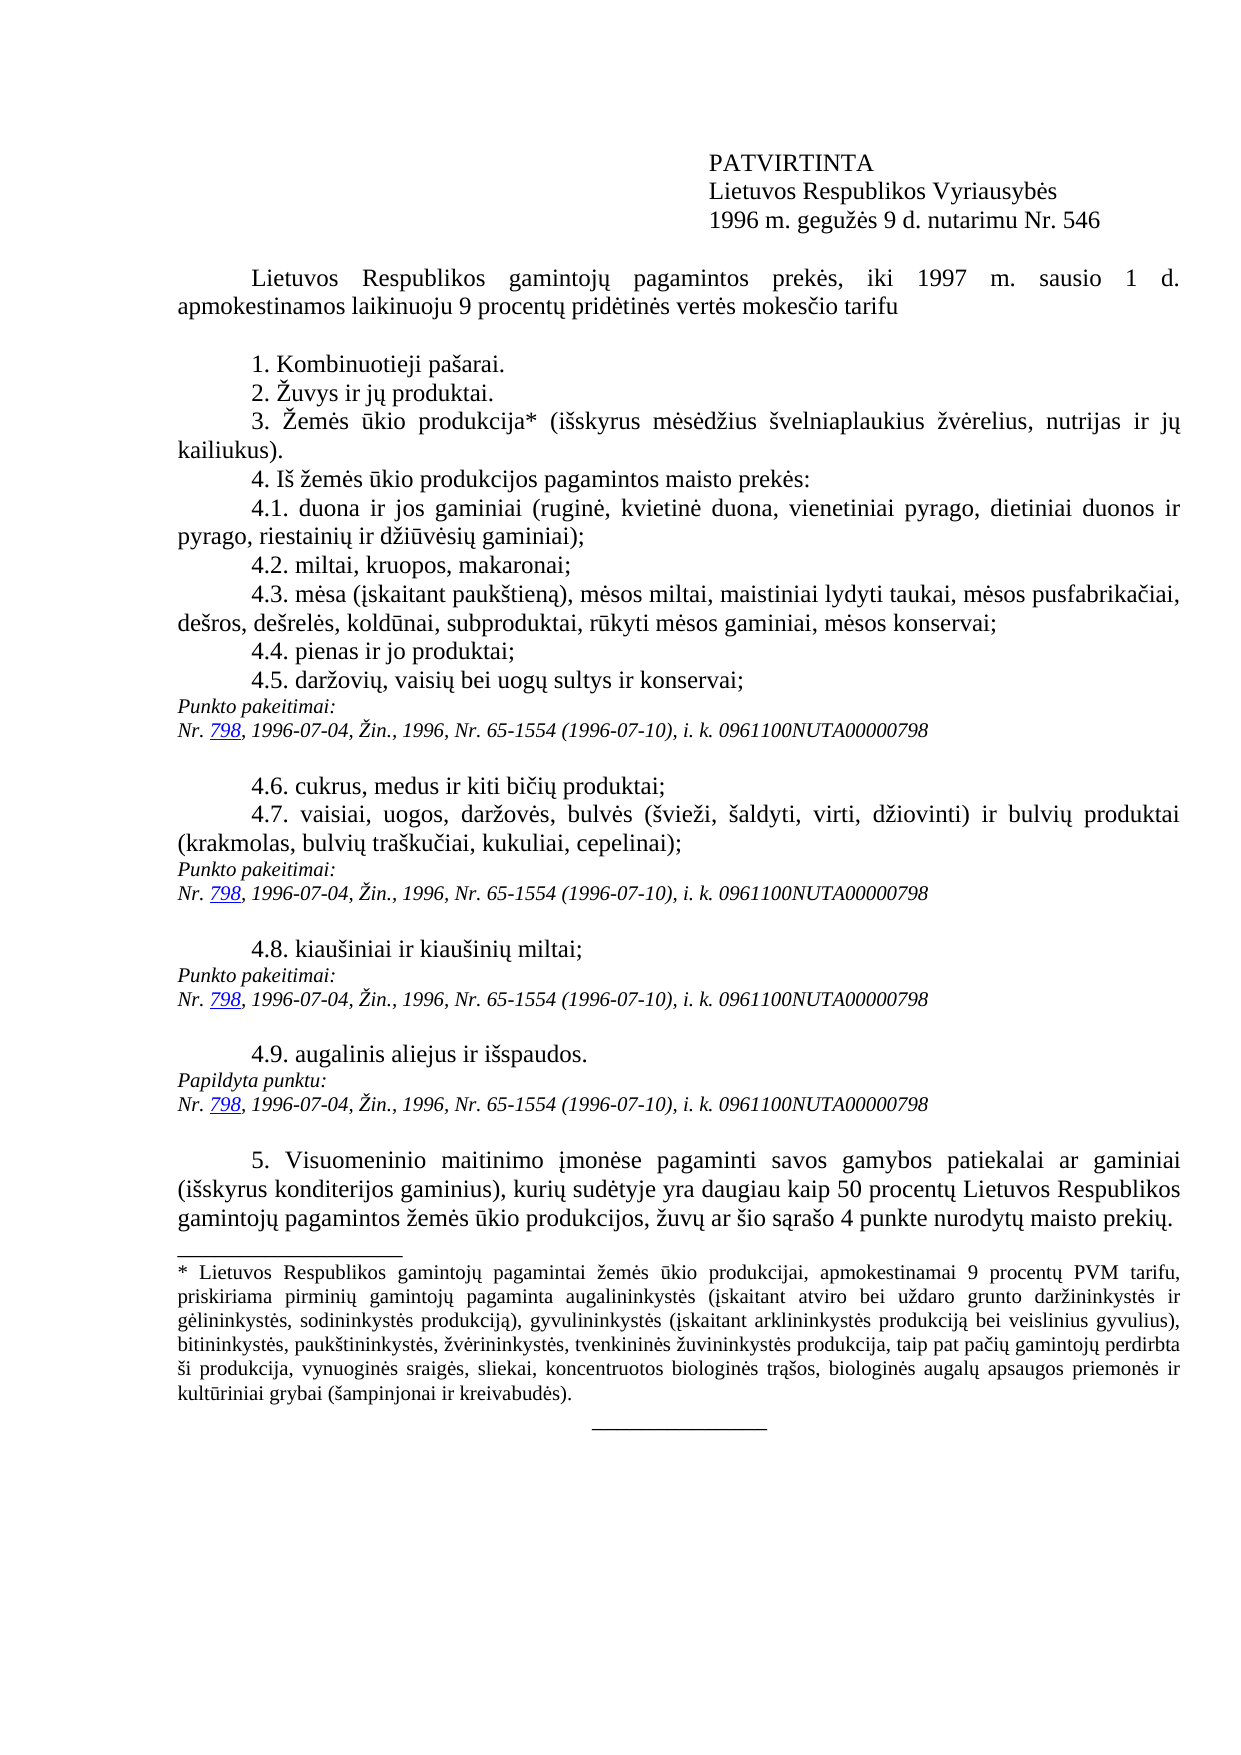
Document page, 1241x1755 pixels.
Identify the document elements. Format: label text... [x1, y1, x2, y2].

text Nr. 798, 1996-07-04, Žin., 1996, Nr. 65-1554 (1996-07-10), i. k. 0961100NUTA00000798 [177, 881, 1181, 905]
text 4.4. pienas ir jo produktai; [177, 636, 1181, 665]
text 4.8. kiaušiniai ir kiaušinių miltai; [177, 934, 1181, 963]
text 4.6. cukrus, medus ir kiti bičių produktai; [177, 771, 1181, 799]
text 4.9. augalinis aliejus ir išspaudos. [177, 1039, 1181, 1068]
text 4.3. mėsa (įskaitant paukštieną), mėsos miltai, maistiniai lydyti taukai, mėsos pusfabrikačiai, dešros, dešrelės, koldūnai, subproduktai, rūkyti mėsos gaminiai, mėsos konservai; [177, 579, 1181, 636]
text 4.7. vaisiai, uogos, daržovės, bulvės (švieži, šaldyti, virti, džiovinti) ir bulvių produktai (krakmolas, bulvių traškučiai, kukuliai, cepelinai); [177, 799, 1181, 857]
text 4.5. daržovių, vaisių bei uogų sultys ir konservai; [177, 665, 1181, 694]
text * Lietuvos Respublikos gamintojų pagamintai žemės ūkio produkcijai, apmokestinamai 9 procentų PVM tarifu, priskiriama pirminių gamintojų pagaminta augalininkystės (įskaitant atviro bei uždaro grunto daržininkystės ir gėlininkystės, sodininkystės produkciją), gyvulininkystės (įskaitant arklininkystės produkciją bei veislinius gyvulius), bitininkystės, paukštininkystės, žvėrininkystės, tvenkininės žuvininkystės produkcija, taip pat pačių gamintojų perdirbta ši produkcija, vynuoginės sraigės, sliekai, koncentruotos biologinės trąšos, biologinės augalų apsaugos priemonės ir kultūriniai grybai (šampinjonai ir kreivabudės). [177, 1260, 1181, 1404]
text ______________ [177, 1404, 1181, 1433]
text PATVIRTINTA [177, 148, 1181, 176]
text 4. Iš žemės ūkio produkcijos pagamintos maisto prekės: [177, 464, 1181, 493]
text Nr. 798, 1996-07-04, Žin., 1996, Nr. 65-1554 (1996-07-10), i. k. 0961100NUTA00000798 [177, 718, 1181, 742]
text Punkto pakeitimai: [177, 694, 1181, 718]
text __________________ [177, 1231, 1181, 1260]
text 4.1. duona ir jos gaminiai (ruginė, kvietinė duona, vienetiniai pyrago, dietiniai duonos ir pyrago, riestainių ir džiūvėsių gaminiai); [177, 493, 1181, 550]
text Punkto pakeitimai: [177, 857, 1181, 881]
text 3. Žemės ūkio produkcija* (išskyrus mėsėdžius švelniaplaukius žvėrelius, nutrijas ir jų kailiukus). [177, 406, 1181, 464]
text Punkto pakeitimai: [177, 963, 1181, 987]
text Papildyta punktu: [177, 1068, 1181, 1092]
text Nr. 798, 1996-07-04, Žin., 1996, Nr. 65-1554 (1996-07-10), i. k. 0961100NUTA00000798 [177, 987, 1181, 1011]
text Lietuvos Respublikos Vyriausybės [177, 176, 1181, 205]
text Nr. 798, 1996-07-04, Žin., 1996, Nr. 65-1554 (1996-07-10), i. k. 0961100NUTA00000798 [177, 1092, 1181, 1116]
text Lietuvos Respublikos gamintojų pagamintos prekės, iki 1997 m. sausio 1 d. apmokestinamos laikinuoju 9 procentų pridėtinės vertės mokesčio tarifu [177, 263, 1181, 320]
text 2. Žuvys ir jų produktai. [177, 378, 1181, 406]
text 1996 m. gegužės 9 d. nutarimu Nr. 546 [177, 205, 1181, 234]
text 5. Visuomeninio maitinimo įmonėse pagaminti savos gamybos patiekalai ar gaminiai (išskyrus konditerijos gaminius), kurių sudėtyje yra daugiau kaip 50 procentų Lietuvos Respublikos gamintojų pagamintos žemės ūkio produkcijos, žuvų ar šio sąrašo 4 punkte nurodytų maisto prekių. [177, 1145, 1181, 1231]
text 4.2. miltai, kruopos, makaronai; [177, 550, 1181, 579]
text 1. Kombinuotieji pašarai. [177, 349, 1181, 378]
